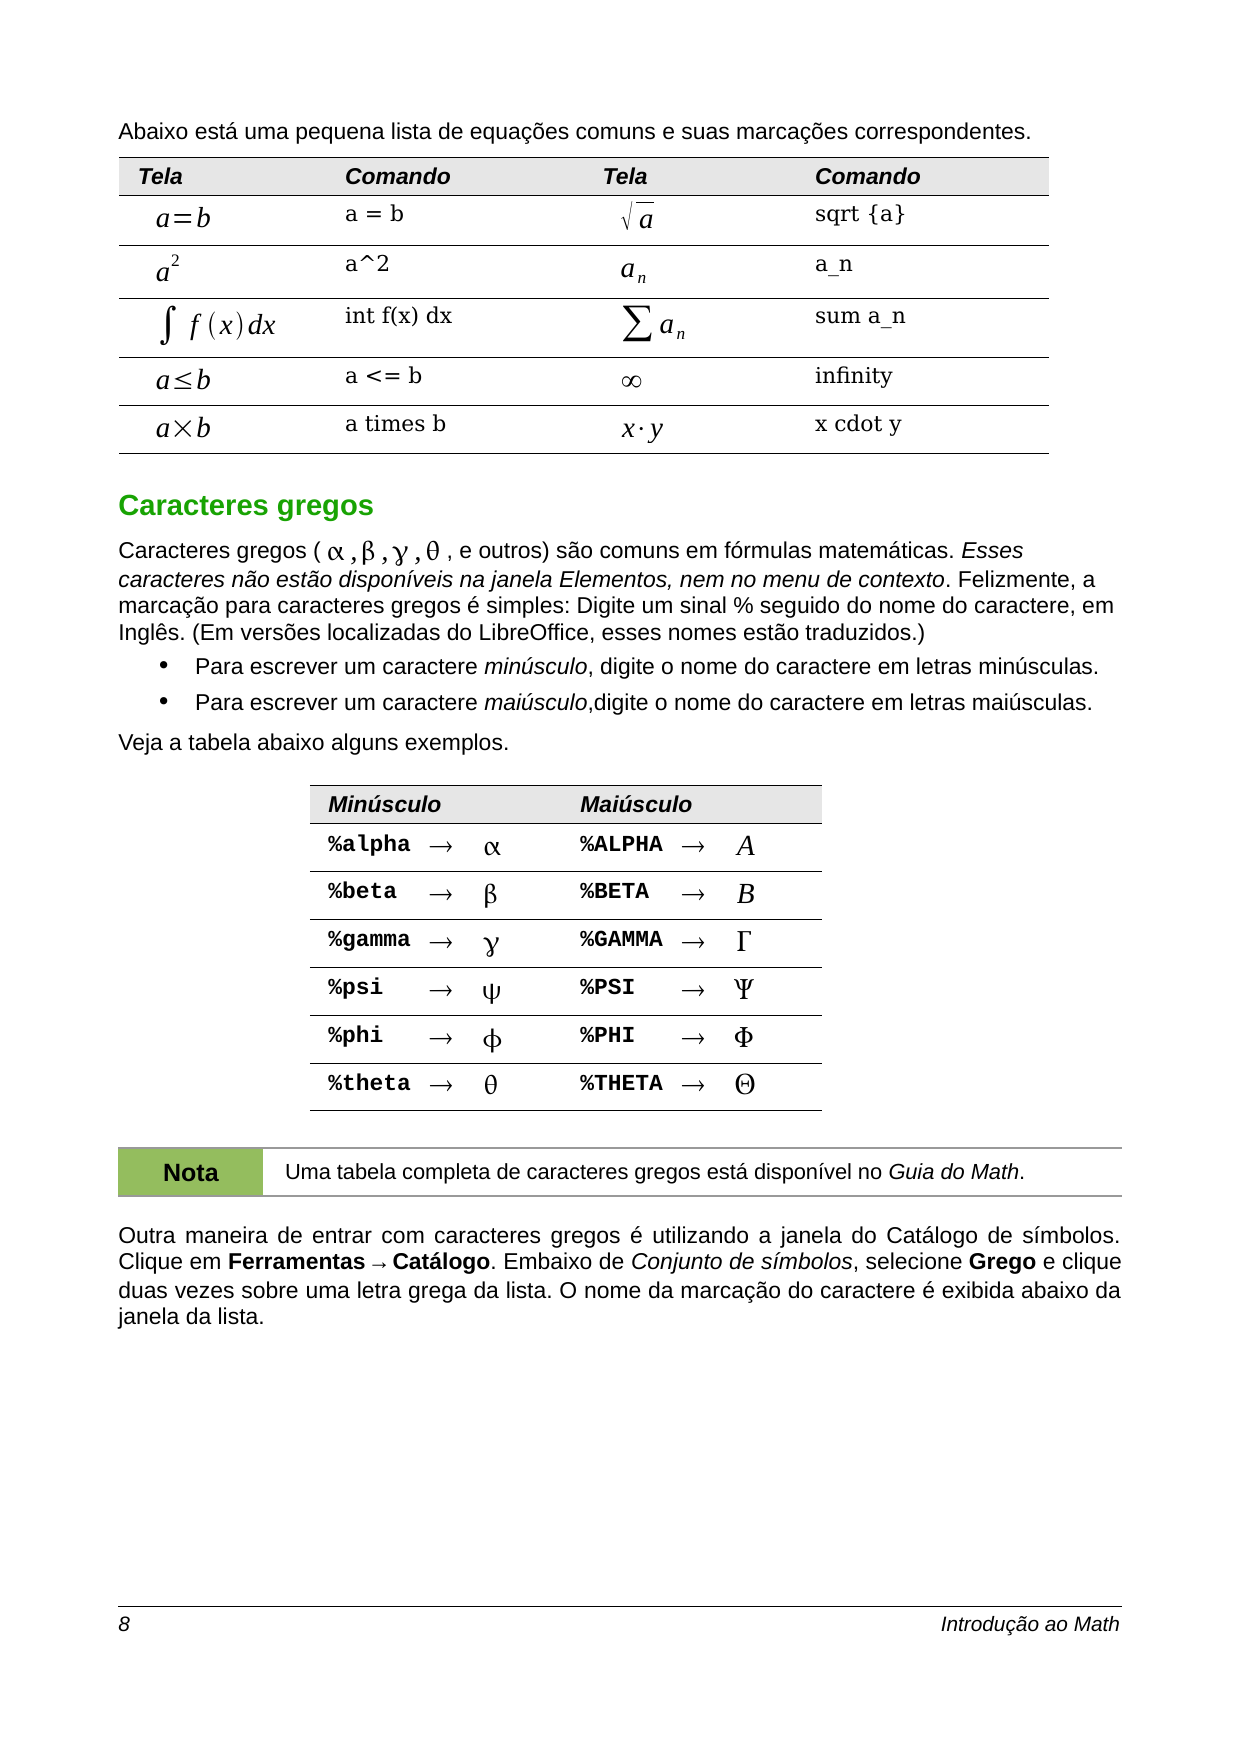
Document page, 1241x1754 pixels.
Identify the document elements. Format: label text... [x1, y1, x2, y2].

table_cell int f(x) dx [327, 299, 584, 357]
table_cell [119, 299, 327, 357]
table_cell %PHI [562, 1016, 822, 1062]
table_cell [584, 358, 797, 405]
table_cell %THETA [562, 1064, 822, 1110]
table_cell %PSI [562, 968, 822, 1014]
subtitle Caracteres gregos [118, 488, 1122, 521]
table_cell sqrt {a} [797, 196, 1049, 245]
table_cell a^2 [327, 246, 584, 298]
table_cell a <= b [327, 358, 584, 405]
list Caracteres gregos (, e outros) são comuns em fórmulas matemáticas. Esses caracteres não estão disponíveis na janela Elementos, nem no menu de contexto. Felizmente, a marcação para caracteres gregos é simples: Digite um sinal % seguido do nome do caractere, em Inglês. (Em versões localizadas do LibreOffice, esses nomes estão traduzidos.) [118, 534, 1122, 645]
table_cell [584, 246, 797, 298]
table_header Comando [327, 158, 584, 195]
table_cell [584, 196, 797, 245]
text Veja a tabela abaixo alguns exemplos. [118, 728, 1122, 755]
table_cell %ALPHA [562, 824, 822, 871]
table_cell %psi [310, 968, 562, 1014]
table_cell %gamma [310, 920, 562, 967]
table_cell %GAMMA [562, 920, 822, 967]
table_cell a_n [797, 246, 1049, 298]
table_cell %beta [310, 872, 562, 919]
text Abaixo está uma pequena lista de equações comuns e suas marcações correspondentes. [118, 118, 1122, 144]
table_cell %phi [310, 1016, 562, 1062]
table_cell [584, 299, 797, 357]
table_cell [119, 196, 327, 245]
table_cell [119, 358, 327, 405]
table_cell a times b [327, 406, 584, 453]
table_cell infinity [797, 358, 1049, 405]
table_cell [119, 246, 327, 298]
table_header Comando [797, 158, 1049, 195]
table_cell %theta [310, 1064, 562, 1110]
table_cell sum a_n [797, 299, 1049, 357]
table_header Nota [118, 1149, 263, 1195]
list Para escrever um caractere minúsculo, digite o nome do caractere em letras minúsculas. [156, 651, 1122, 681]
table_header Uma tabela completa de caracteres gregos está disponível no Guia do Math. [263, 1149, 1122, 1195]
table_cell %alpha [310, 824, 562, 871]
list Para escrever um caractere maiúsculo,digite o nome do caractere em letras maiúsculas. [156, 687, 1122, 716]
table_cell a = b [327, 196, 584, 245]
table_header Minúsculo [310, 786, 562, 823]
table_cell %BETA [562, 872, 822, 919]
table_cell [584, 406, 797, 453]
table_header Tela [119, 158, 327, 195]
table_cell [119, 406, 327, 453]
table_header Maiúsculo [562, 786, 822, 823]
text Outra maneira de entrar com caracteres gregos é utilizando a janela do Catálogo de símbolos. Clique em Ferramentas → Catálogo. Embaixo de Conjunto de símbolos, selecione Grego e clique duas vezes sobre uma letra grega da lista. O nome da marcação do caractere é exibida abaixo da janela da lista. [118, 1222, 1122, 1329]
table_cell x cdot y [797, 406, 1049, 453]
table_header Tela [584, 158, 797, 195]
